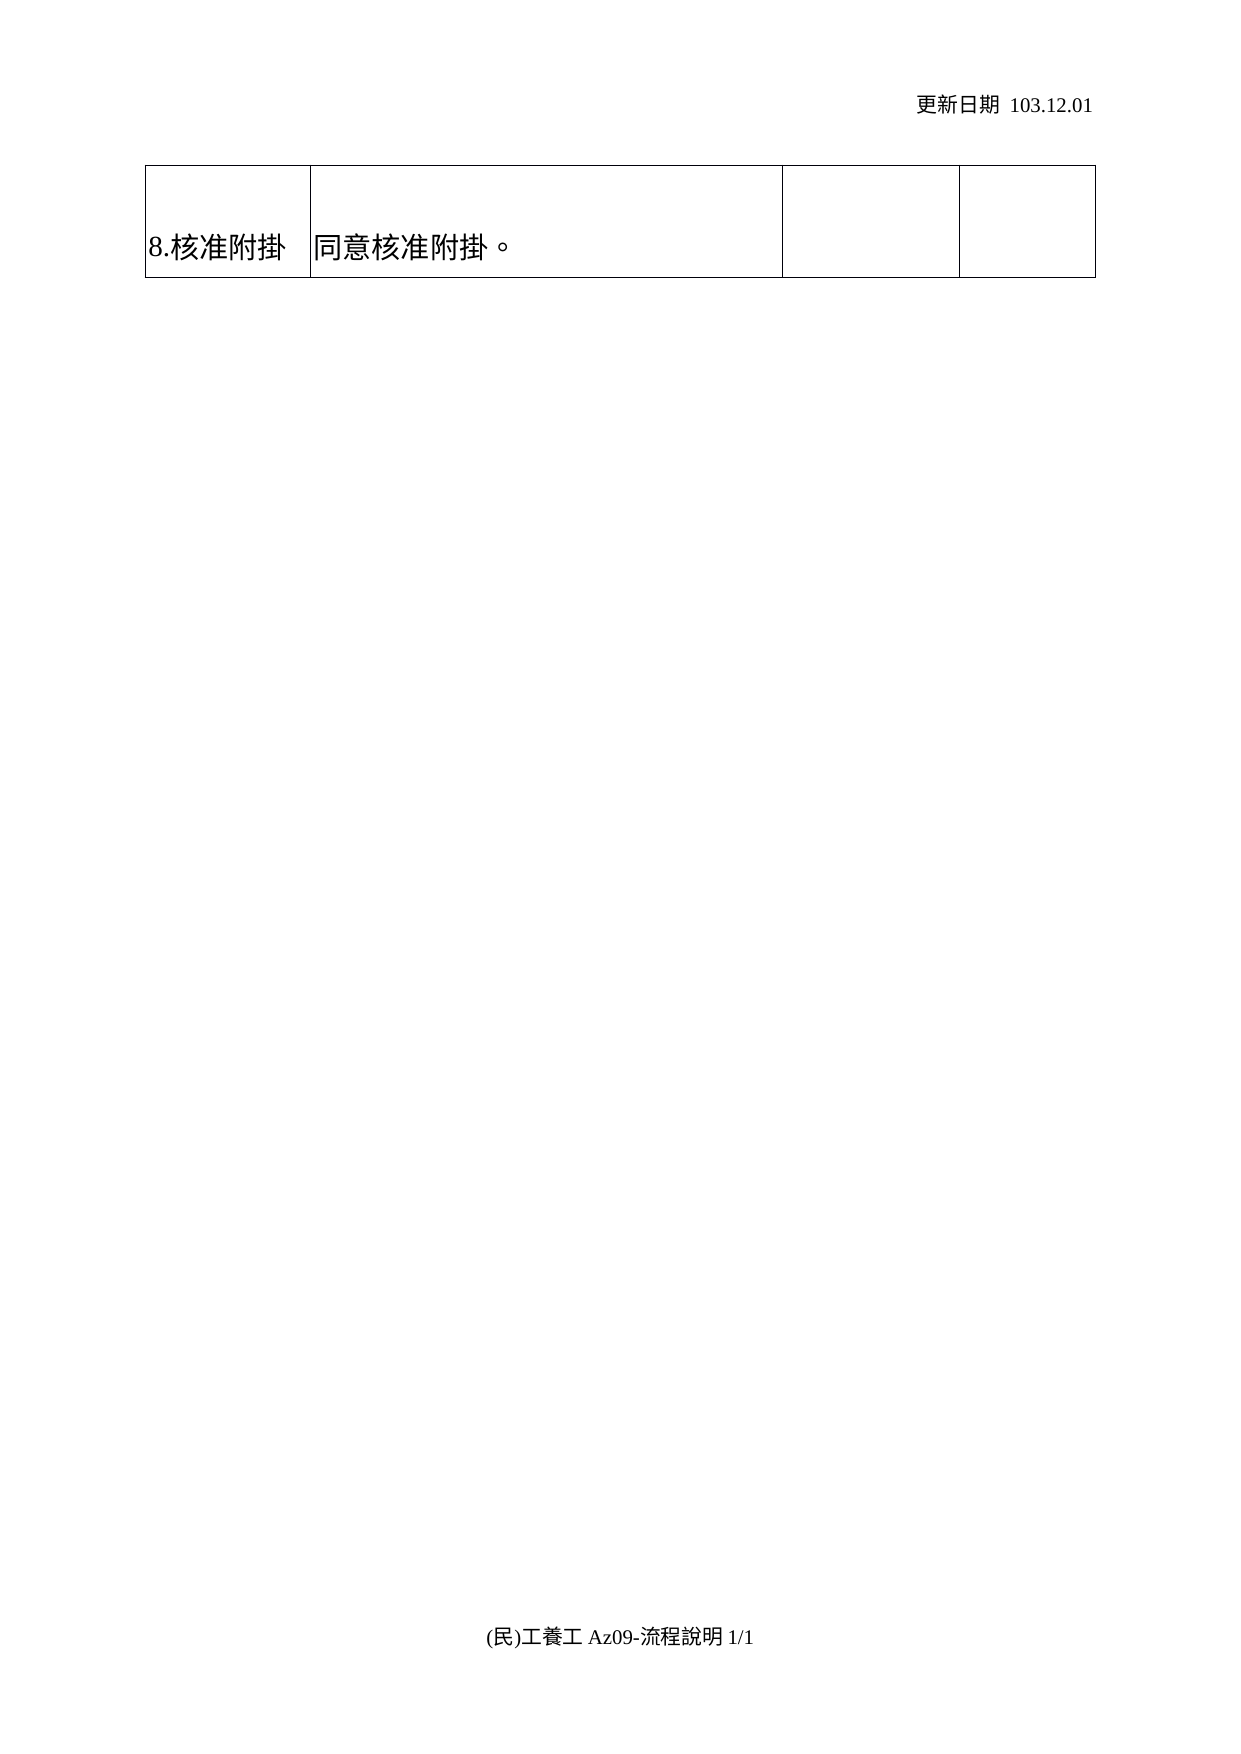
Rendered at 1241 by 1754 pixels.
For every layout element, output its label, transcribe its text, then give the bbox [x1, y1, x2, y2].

table_cell [960, 166, 1095, 277]
table_cell 同意核准附掛。 [311, 166, 782, 277]
table_cell [783, 166, 959, 277]
table_cell 8.核准附掛 [146, 166, 310, 277]
